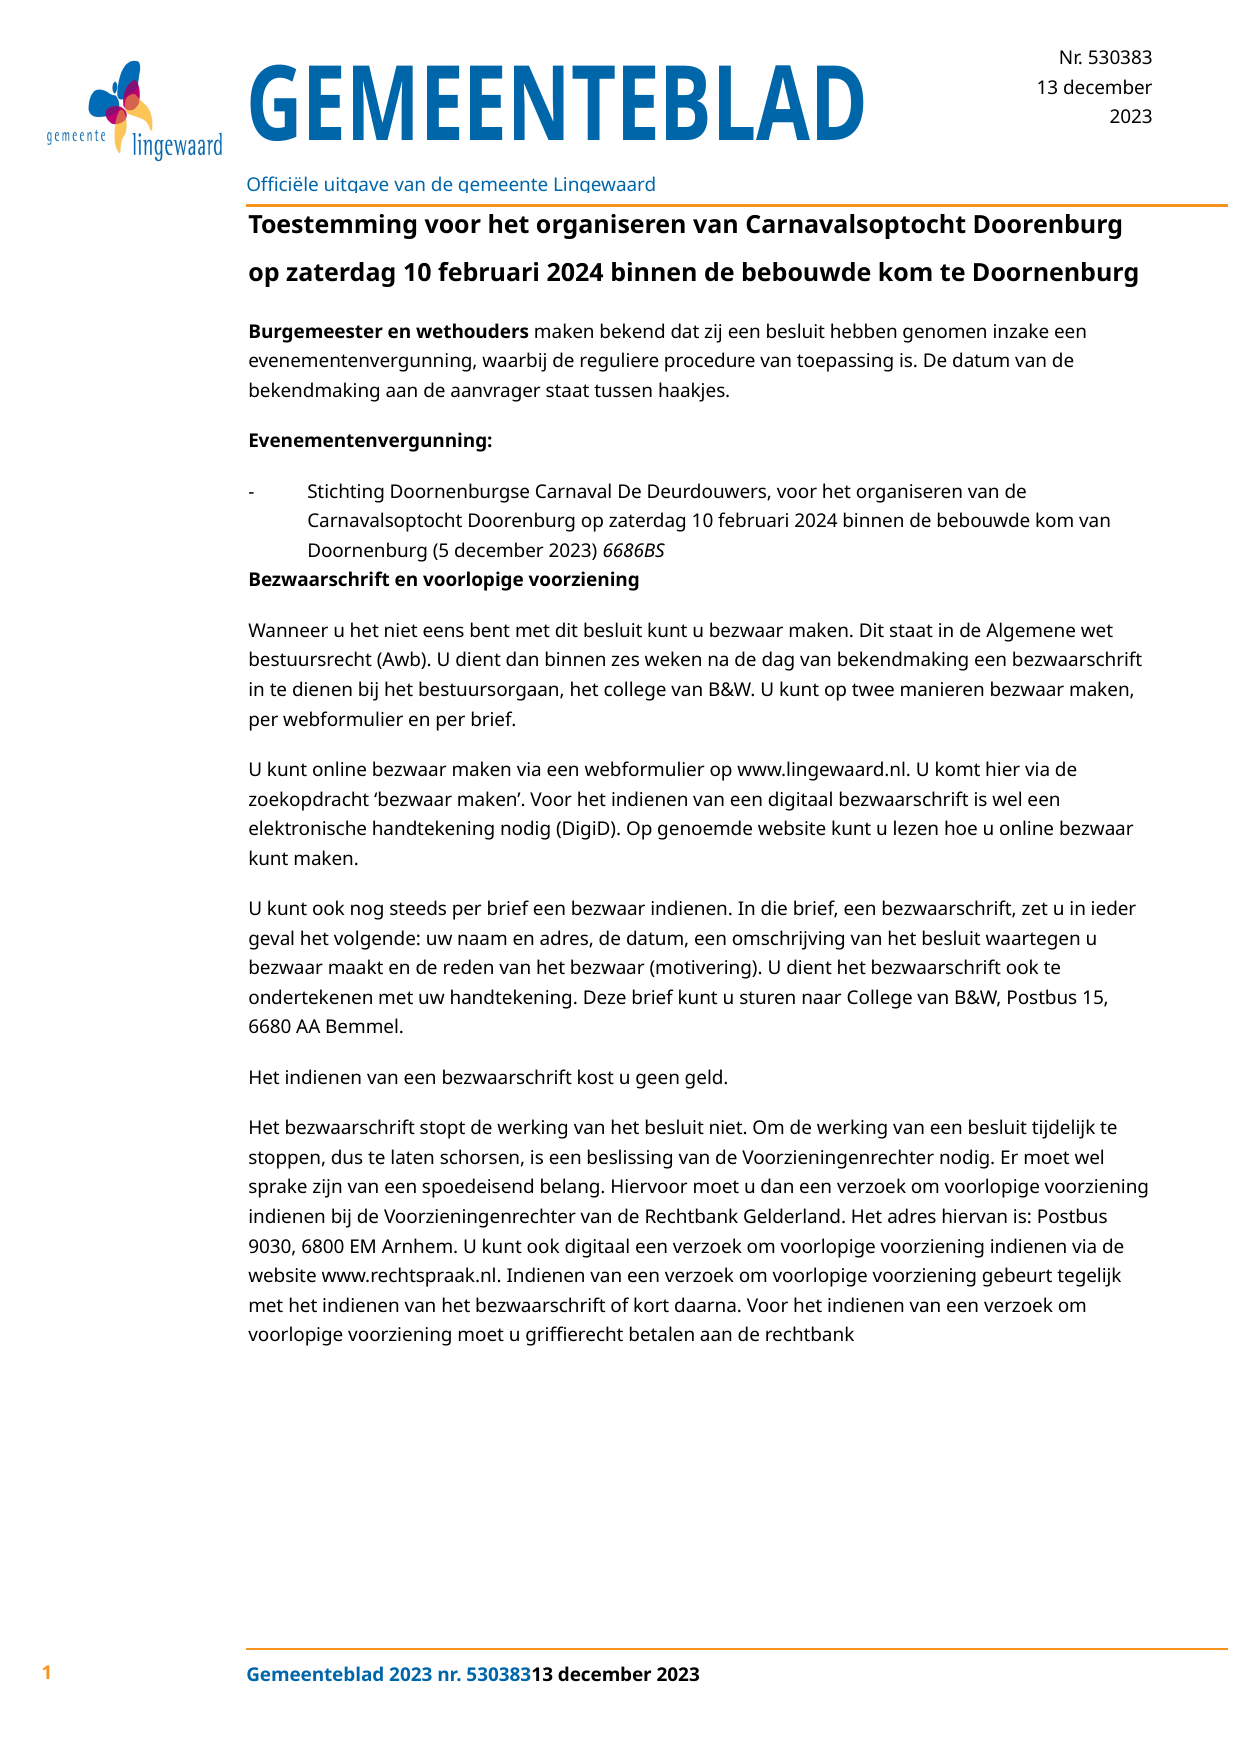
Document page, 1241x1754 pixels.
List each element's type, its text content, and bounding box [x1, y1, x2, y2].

text Wanneer u het niet eens bent met dit besluit kunt u bezwaar maken. Dit staat in de Algemene wet bestuursrecht (Awb). U dient dan binnen zes weken na de dag van bekendmaking een bezwaarschrift in te dienen bij het bestuursorgaan, het college van B&W. U kunt op twee manieren bezwaar maken, per webformulier en per brief. [248, 617, 1152, 732]
text Het bezwaarschrift stopt de werking van het besluit niet. Om de werking van een besluit tijdelijk te stoppen, dus te laten schorsen, is een beslissing van de Voorzieningenrechter nodig. Er moet wel sprake zijn van een spoedeisend belang. Hiervoor moet u dan een verzoek om voorlopige voorziening indienen bij de Voorzieningenrechter van de Rechtbank Gelderland. Het adres hiervan is: Postbus 9030, 6800 EM Arnhem. U kunt ook digitaal een verzoek om voorlopige voorziening indienen via de website www.rechtspraak.nl. Indienen van een verzoek om voorlopige voorziening gebeurt tegelijk met het indienen van het bezwaarschrift of kort daarna. Voor het indienen van een verzoek om voorlopige voorziening moet u griffierecht betalen aan de rechtbank [248, 1114, 1152, 1347]
list Stichting Doornenburgse Carnaval De Deurdouwers, voor het organiseren van de Carnavalsoptocht Doorenburg op zaterdag 10 februari 2024 binnen de bebouwde kom van Doornenburg (5 december 2023) 6686BS [248, 478, 1152, 563]
text Het indienen van een bezwaarschrift kost u geen geld. [248, 1064, 1152, 1090]
picture [41, 47, 231, 172]
text Toestemming voor het organiseren van Carnavalsoptocht Doorenburg op zaterdag 10 februari 2024 binnen de bebouwde kom te Doornenburg [248, 207, 1152, 288]
text Burgemeester en wethouders maken bekend dat zij een besluit hebben genomen inzake een evenementenvergunning, waarbij de reguliere procedure van toepassing is. De datum van de bekendmaking aan de aanvrager staat tussen haakjes. [248, 318, 1152, 403]
text U kunt ook nog steeds per brief een bezwaar indienen. In die brief, een bezwaarschrift, zet u in ieder geval het volgende: uw naam en adres, de datum, een omschrijving van het besluit waartegen u bezwaar maakt en de reden van het bezwaar (motivering). U dient het bezwaarschrift ook te ondertekenen met uw handtekening. Deze brief kunt u sturen naar College van B&W, Postbus 15, 6680 AA Bemmel. [248, 895, 1152, 1039]
text Bezwaarschrift en voorlopige voorziening [248, 567, 1152, 592]
text Evenementenvergunning: [248, 427, 1152, 453]
text U kunt online bezwaar maken via een webformulier op www.lingewaard.nl. U komt hier via de zoekopdracht ‘bezwaar maken’. Voor het indienen van een digitaal bezwaarschrift is wel een elektronische handtekening nodig (DigiD). Op genoemde website kunt u lezen hoe u online bezwaar kunt maken. [248, 756, 1152, 871]
